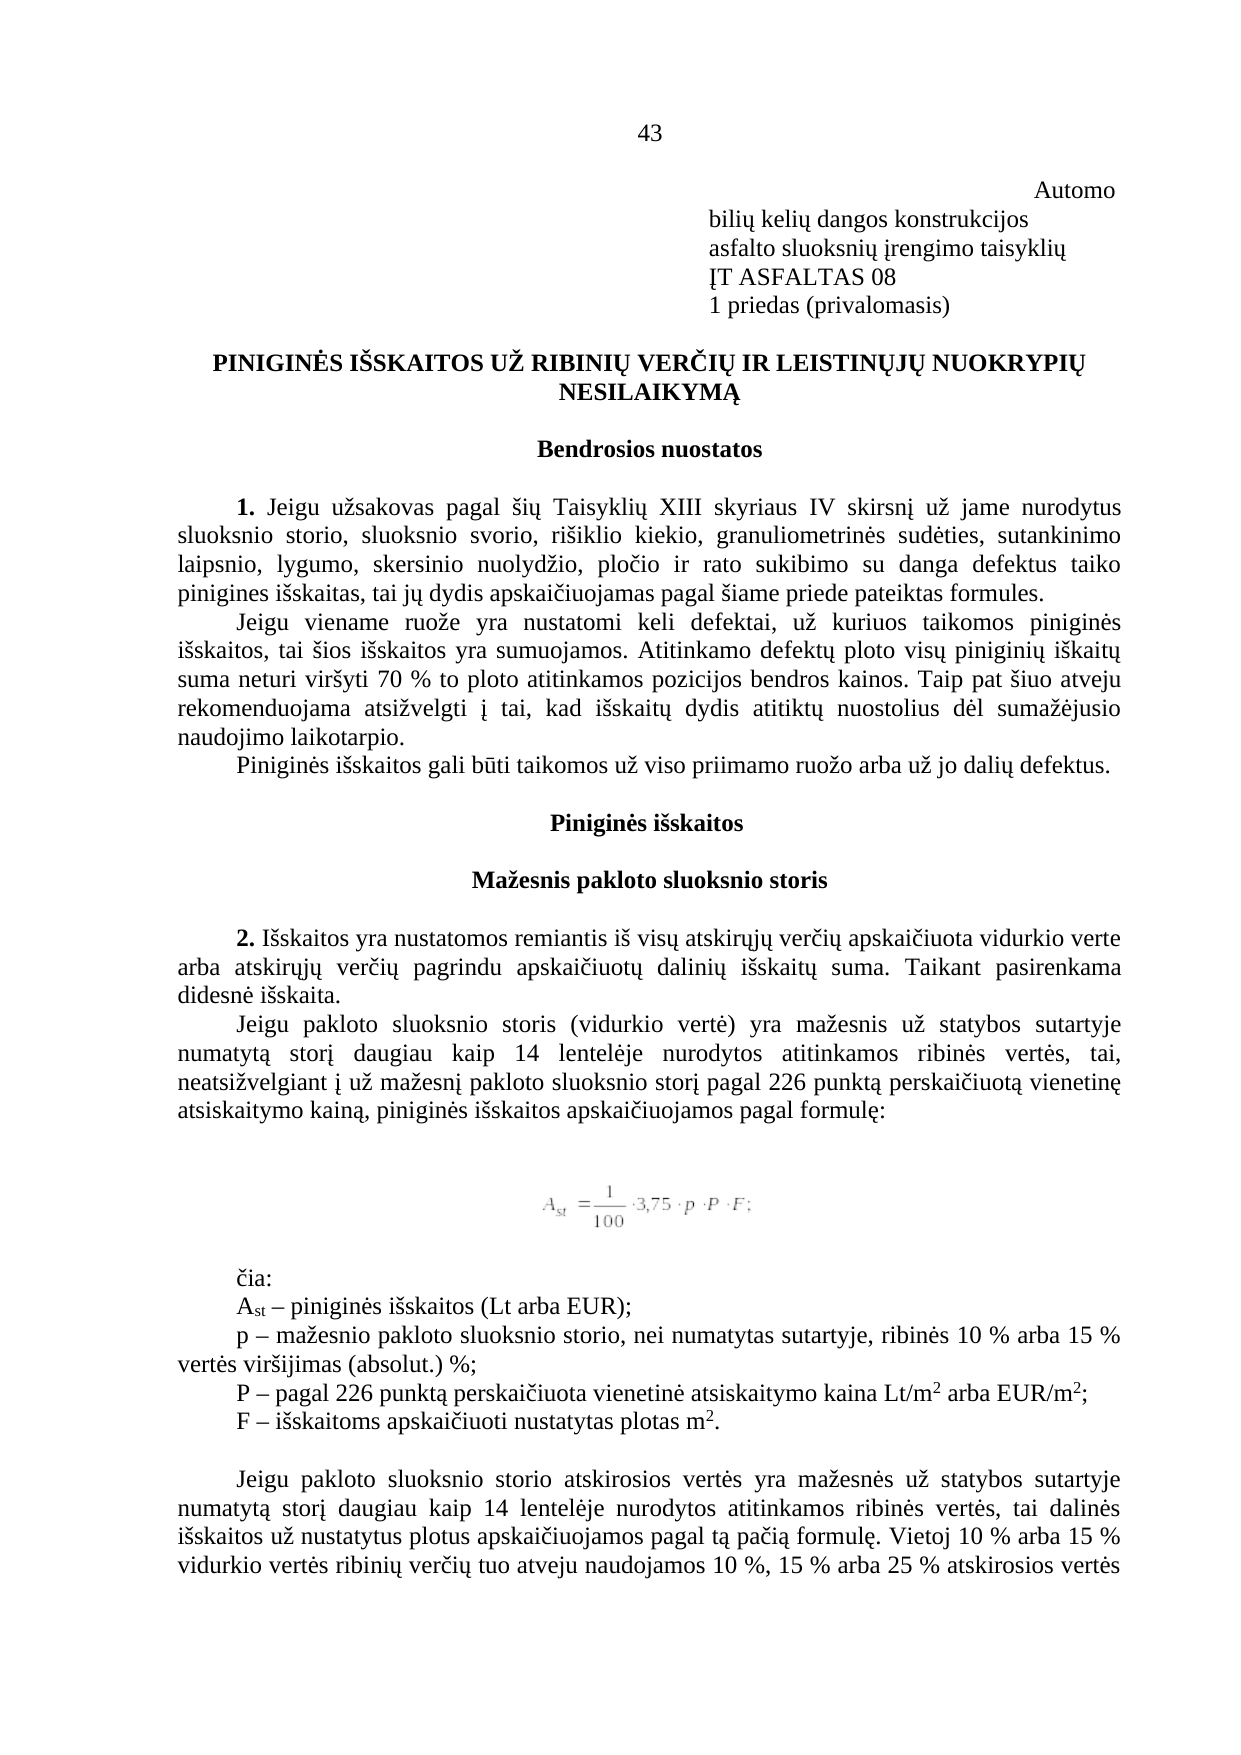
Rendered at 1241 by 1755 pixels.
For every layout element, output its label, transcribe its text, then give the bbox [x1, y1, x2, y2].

text Mažesnis pakloto sluoksnio storis [177, 866, 1122, 894]
text čia: [177, 1263, 1122, 1291]
text Ast = (1 / 100) * 3,75 * p * P * F; [177, 1153, 1122, 1234]
text Ast – piniginės išskaitos (Lt arba EUR); [177, 1291, 1122, 1320]
text 2. Išskaitos yra nustatomos remiantis iš visų atskirųjų verčių apskaičiuota vidurkio verte arba atskirųjų verčių pagrindu apskaičiuotų dalinių išskaitų suma. Taikant pasirenkama didesnė išskaita. [177, 923, 1122, 1009]
text F – išskaitoms apskaičiuoti nustatytas plotas m2. [177, 1406, 1122, 1435]
text ĮT ASFALTAS 08 [177, 262, 1122, 291]
text Jeigu pakloto sluoksnio storis (vidurkio vertė) yra mažesnis už statybos sutartyje numatytą storį daugiau kaip 14 lentelėje nurodytos atitinkamos ribinės vertės, tai, neatsižvelgiant į už mažesnį pakloto sluoksnio storį pagal 226 punktą perskaičiuotą vienetinę atsiskaitymo kainą, piniginės išskaitos apskaičiuojamos pagal formulę: [177, 1009, 1122, 1124]
text Piniginės išskaitos gali būti taikomos už viso priimamo ruožo arba už jo dalių defektus. [177, 751, 1122, 779]
text Bendrosios nuostatos [177, 434, 1122, 463]
text Automobilių kelių dangos konstrukcijos [709, 176, 1122, 233]
text P – pagal 226 punktą perskaičiuota vienetinė atsiskaitymo kaina Lt/m2 arba EUR/m2; [177, 1378, 1122, 1406]
text 1. Jeigu užsakovas pagal šių Taisyklių XIII skyriaus IV skirsnį už jame nurodytus sluoksnio storio, sluoksnio svorio, rišiklio kiekio, granuliometrinės sudėties, sutankinimo laipsnio, lygumo, skersinio nuolydžio, pločio ir rato sukibimo su danga defektus taiko pinigines išskaitas, tai jų dydis apskaičiuojamas pagal šiame priede pateiktas formules. [177, 492, 1122, 607]
text 1 priedas (privalomasis) [177, 291, 1122, 319]
text Jeigu viename ruože yra nustatomi keli defektai, už kuriuos taikomos piniginės išskaitos, tai šios išskaitos yra sumuojamos. Atitinkamo defektų ploto visų piniginių iškaitų suma neturi viršyti 70 % to ploto atitinkamos pozicijos bendros kainos. Taip pat šiuo atveju rekomenduojama atsižvelgti į tai, kad išskaitų dydis atitiktų nuostolius dėl sumažėjusio naudojimo laikotarpio. [177, 607, 1122, 751]
text p – mažesnio pakloto sluoksnio storio, nei numatytas sutartyje, ribinės 10 % arba 15 % vertės viršijimas (absolut.) %; [177, 1320, 1122, 1378]
text Piniginės išskaitos [177, 808, 1122, 837]
text Jeigu pakloto sluoksnio storio atskirosios vertės yra mažesnės už statybos sutartyje numatytą storį daugiau kaip 14 lentelėje nurodytos atitinkamos ribinės vertės, tai dalinės išskaitos už nustatytus plotus apskaičiuojamos pagal tą pačią formulę. Vietoj 10 % arba 15 % vidurkio vertės ribinių verčių tuo atveju naudojamos 10 %, 15 % arba 25 % atskirosios vertės [177, 1464, 1122, 1579]
text PINIGINĖS IŠSKAITOS UŽ RIBINIŲ VERČIŲ IR LEISTINŲJŲ NUOKRYPIŲ NESILAIKYMĄ [177, 348, 1122, 406]
text asfalto sluoksnių įrengimo taisyklių [177, 233, 1122, 262]
